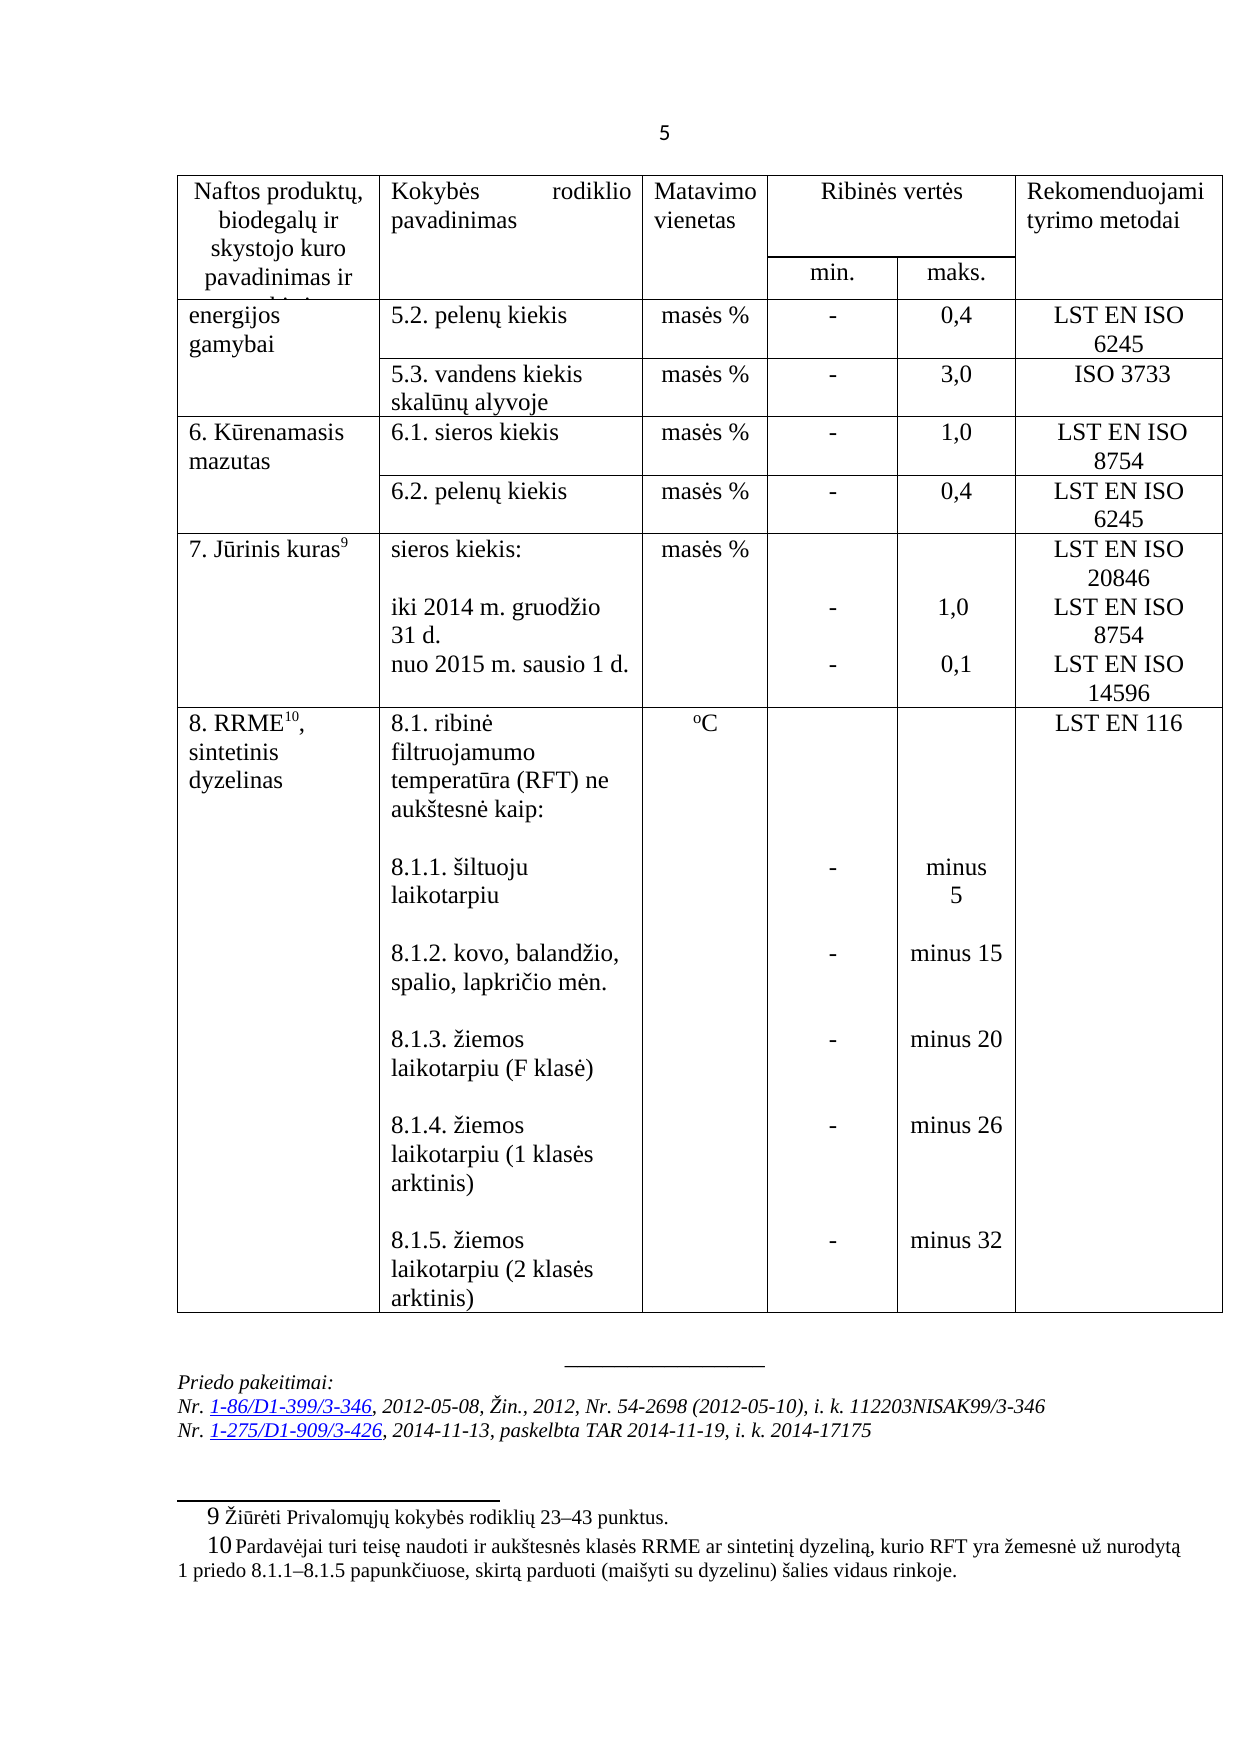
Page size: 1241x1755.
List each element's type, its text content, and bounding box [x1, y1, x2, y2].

table_cell oC [643, 708, 767, 1312]
table_cell maks. [898, 258, 1015, 299]
table_cell masės % [643, 300, 767, 358]
table_cell 5. Skystasis kuras, skirtas energijos gamybai [178, 300, 379, 416]
table_header Rekomenduojami tyrimo metodai [1016, 176, 1222, 299]
table_cell masės % [643, 476, 767, 533]
table_cell masės % [643, 359, 767, 416]
table_cell sieros kiekis: iki 2014 m. gruodžio 31 d. nuo 2015 m. sausio 1 d. [380, 534, 642, 707]
table_cell masės % [643, 417, 767, 475]
table_cell 0,4 [898, 300, 1015, 358]
table_cell 5.3. vandens kiekis skalūnų alyvoje [380, 359, 642, 416]
table_cell 7. Jūrinis kuras [178, 534, 379, 707]
table_cell 6. Kūrenamasis mazutas [178, 417, 379, 533]
table_cell 5.2. pelenų kiekis [380, 300, 642, 358]
text Priedo pakeitimai: [177, 1370, 1152, 1394]
table_cell - [768, 476, 897, 533]
table_cell LST EN 116 [1016, 708, 1222, 1312]
table_header Matavimo vienetas [643, 176, 767, 299]
table_cell 1,0 0,1 [898, 534, 1015, 707]
table_cell - - - - - [768, 708, 897, 1312]
table_cell ISO 3733 [1016, 359, 1222, 416]
table_cell minus 5 minus 15 minus 20 minus 26 minus 32 [898, 708, 1015, 1312]
text ________________ [177, 1341, 1152, 1370]
text Nr. 1-86/D1-399/3-346, 2012-05-08, Žin., 2012, Nr. 54-2698 (2012-05-10), i. k. 112203NISAK99/3-346 [177, 1394, 1152, 1418]
table_cell 6.2. pelenų kiekis [380, 476, 642, 533]
table_header Ribinės vertės [768, 176, 1015, 256]
table_header Naftos produktų, biodegalų ir skystojo kuro pavadinimas ir paskirtis [178, 176, 379, 299]
table_cell LST EN ISO 6245 [1016, 300, 1222, 358]
table_cell LST EN ISO 8754 [1016, 417, 1222, 475]
table_cell LST EN ISO 20846 LST EN ISO 8754 LST EN ISO 14596 [1016, 534, 1222, 707]
table_cell 8. RRME, sintetinis dyzelinas [178, 708, 379, 1312]
table_cell 0,4 [898, 476, 1015, 533]
table_cell - - [768, 534, 897, 707]
table_cell - [768, 359, 897, 416]
table_cell LST EN ISO 6245 [1016, 476, 1222, 533]
table_cell - [768, 417, 897, 475]
table_cell 3,0 [898, 359, 1015, 416]
text Nr. 1-275/D1-909/3-426, 2014-11-13, paskelbta TAR 2014-11-19, i. k. 2014-17175 [177, 1418, 1152, 1442]
table_cell 8.1. ribinė filtruojamumo temperatūra (RFT) ne aukštesnė kaip: 8.1.1. šiltuoju laikotarpiu 8.1.2. kovo, balandžio, spalio, lapkričio mėn. 8.1.3. žiemos laikotarpiu (F klasė) 8.1.4. žiemos laikotarpiu (1 klasės arktinis) 8.1.5. žiemos laikotarpiu (2 klasės arktinis) [380, 708, 642, 1312]
table_header Kokybės rodiklio pavadinimas [380, 176, 642, 299]
table_cell masės % [643, 534, 767, 707]
table_cell 6.1. sieros kiekis [380, 417, 642, 475]
table_cell min. [768, 258, 897, 299]
table_cell 1,0 [898, 417, 1015, 475]
table_cell - [768, 300, 897, 358]
